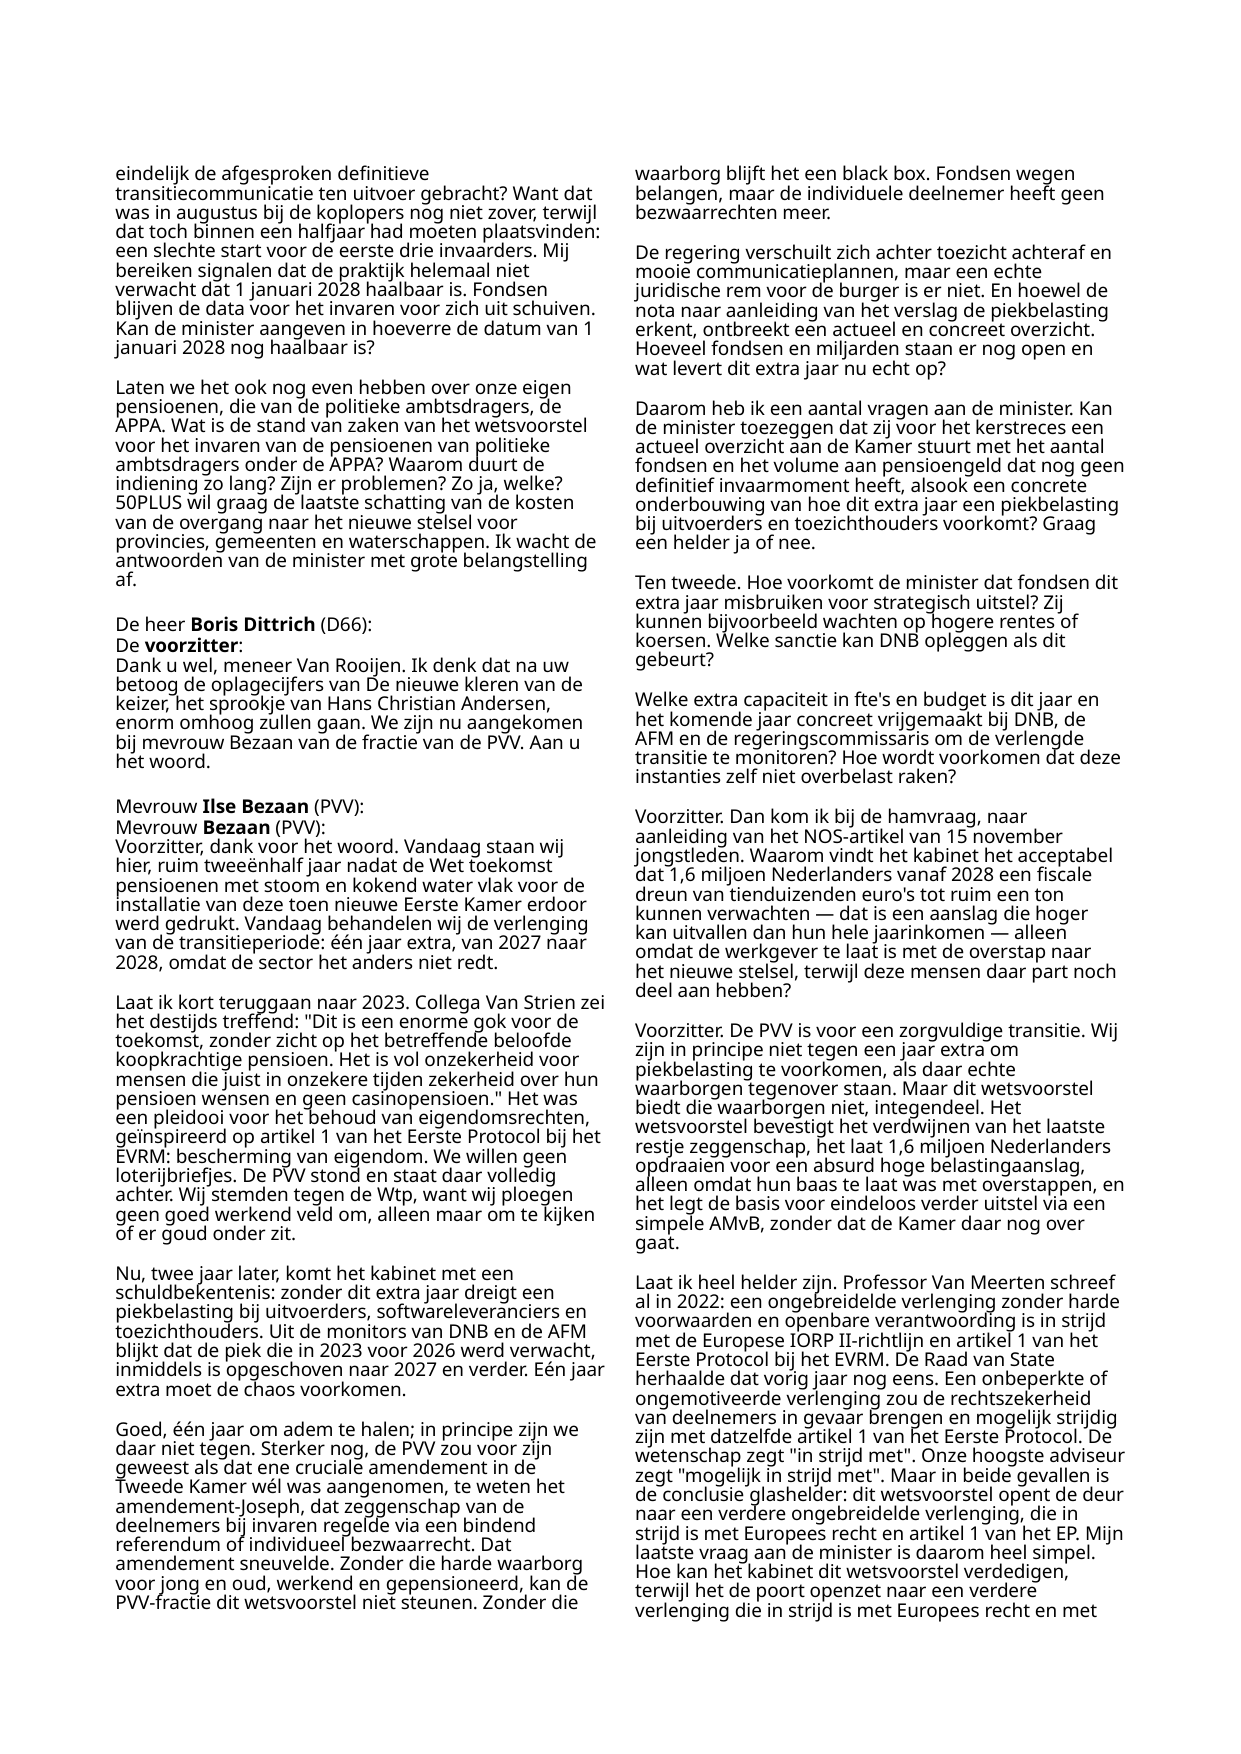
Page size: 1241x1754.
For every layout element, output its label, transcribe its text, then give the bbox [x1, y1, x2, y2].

text Voorzitter, dank voor het woord. Vandaag staan wij hier, ruim tweeënhalf jaar nadat de Wet toekomst pensioenen met stoom en kokend water vlak voor de installatie van deze toen nieuwe Eerste Kamer erdoor werd gedrukt. Vandaag behandelen wij de verlenging van de transitieperiode: één jaar extra, van 2027 naar 2028, omdat de sector het anders niet redt. [115, 838, 605, 973]
text eindelijk de afgesproken definitieve transitiecommunicatie ten uitvoer gebracht? Want dat was in augustus bij de koplopers nog niet zover, terwijl dat toch binnen een halfjaar had moeten plaatsvinden: een slechte start voor de eerste drie invaarders. Mij bereiken signalen dat de praktijk helemaal niet verwacht dat 1 januari 2028 haalbaar is. Fondsen blijven de data voor het invaren voor zich uit schuiven. Kan de minister aangeven in hoeverre de datum van 1 januari 2028 nog haalbaar is? [115, 165, 605, 358]
text De regering verschuilt zich achter toezicht achteraf en mooie communicatieplannen, maar een echte juridische rem voor de burger is er niet. En hoewel de nota naar aanleiding van het verslag de piekbelasting erkent, ontbreekt een actueel en concreet overzicht. Hoeveel fondsen en miljarden staan er nog open en wat levert dit extra jaar nu echt op? [635, 244, 1125, 379]
text Welke extra capaciteit in fte's en budget is dit jaar en het komende jaar concreet vrijgemaakt bij DNB, de AFM en de regeringscommissaris om de verlengde transitie te monitoren? Hoe wordt voorkomen dat deze instanties zelf niet overbelast raken? [635, 691, 1125, 788]
text Voorzitter. De PVV is voor een zorgvuldige transitie. Wij zijn in principe niet tegen een jaar extra om piekbelasting te voorkomen, als daar echte waarborgen tegenover staan. Maar dit wetsvoorstel biedt die waarborgen niet, integendeel. Het wetsvoorstel bevestigt het verdwijnen van het laatste restje zeggenschap, het laat 1,6 miljoen Nederlanders opdraaien voor een absurd hoge belastingaanslag, alleen omdat hun baas te laat was met overstappen, en het legt de basis voor eindeloos verder uitstel via een simpele AMvB, zonder dat de Kamer daar nog over gaat. [635, 1022, 1125, 1253]
text Laten we het ook nog even hebben over onze eigen pensioenen, die van de politieke ambtsdragers, de APPA. Wat is de stand van zaken van het wetsvoorstel voor het invaren van de pensioenen van politieke ambtsdragers onder de APPA? Waarom duurt de indiening zo lang? Zijn er problemen? Zo ja, welke? 50PLUS wil graag de laatste schatting van de kosten van de overgang naar het nieuwe stelsel voor provincies, gemeenten en waterschappen. Ik wacht de antwoorden van de minister met grote belangstelling af. [115, 379, 605, 591]
text Nu, twee jaar later, komt het kabinet met een schuldbekentenis: zonder dit extra jaar dreigt een piekbelasting bij uitvoerders, softwareleveranciers en toezichthouders. Uit de monitors van DNB en de AFM blijkt dat de piek die in 2023 voor 2026 werd verwacht, inmiddels is opgeschoven naar 2027 en verder. Eén jaar extra moet de chaos voorkomen. [115, 1265, 605, 1400]
text Laat ik kort teruggaan naar 2023. Collega Van Strien zei het destijds treffend: "Dit is een enorme gok voor de toekomst, zonder zicht op het betreffende beloofde koopkrachtige pensioen. Het is vol onzekerheid voor mensen die juist in onzekere tijden zekerheid over hun pensioen wensen en geen casinopensioen." Het was een pleidooi voor het behoud van eigendomsrechten, geïnspireerd op artikel 1 van het Eerste Protocol bij het EVRM: bescherming van eigendom. We willen geen loterijbriefjes. De PVV stond en staat daar volledig achter. Wij stemden tegen de Wtp, want wij ploegen geen goed werkend veld om, alleen maar om te kijken of er goud onder zit. [115, 994, 605, 1244]
text Ten tweede. Hoe voorkomt de minister dat fondsen dit extra jaar misbruiken voor strategisch uitstel? Zij kunnen bijvoorbeeld wachten op hogere rentes of koersen. Welke sanctie kan DNB opleggen als dit gebeurt? [635, 574, 1125, 671]
text De heer Boris Dittrich (D66): [115, 612, 605, 637]
text Daarom heb ik een aantal vragen aan de minister. Kan de minister toezeggen dat zij voor het kerstreces een actueel overzicht aan de Kamer stuurt met het aantal fondsen en het volume aan pensioengeld dat nog geen definitief invaarmoment heeft, alsook een concrete onderbouwing van hoe dit extra jaar een piekbelasting bij uitvoerders en toezichthouders voorkomt? Graag een helder ja of nee. [635, 399, 1125, 554]
text Laat ik heel helder zijn. Professor Van Meerten schreef al in 2022: een ongebreidelde verlenging zonder harde voorwaarden en openbare verantwoording is in strijd met de Europese IORP II-richtlijn en artikel 1 van het Eerste Protocol bij het EVRM. De Raad van State herhaalde dat vorig jaar nog eens. Een onbeperkte of ongemotiveerde verlenging zou de rechtszekerheid van deelnemers in gevaar brengen en mogelijk strijdig zijn met datzelfde artikel 1 van het Eerste Protocol. De wetenschap zegt "in strijd met". Onze hoogste adviseur zegt "mogelijk in strijd met". Maar in beide gevallen is de conclusie glashelder: dit wetsvoorstel opent de deur naar een verdere ongebreidelde verlenging, die in strijd is met Europees recht en artikel 1 van het EP. Mijn laatste vraag aan de minister is daarom heel simpel. Hoe kan het kabinet dit wetsvoorstel verdedigen, terwijl het de poort openzet naar een verdere verlenging die in strijd is met Europees recht en met [635, 1274, 1125, 1621]
text De voorzitter: [115, 637, 605, 657]
text Mevrouw Bezaan (PVV): [115, 819, 605, 838]
text waarborg blijft het een black box. Fondsen wegen belangen, maar de individuele deelnemer heeft geen bezwaarrechten meer. [635, 165, 1125, 223]
text Goed, één jaar om adem te halen; in principe zijn we daar niet tegen. Sterker nog, de PVV zou voor zijn geweest als dat ene cruciale amendement in de Tweede Kamer wél was aangenomen, te weten het amendement-Joseph, dat zeggenschap van de deelnemers bij invaren regelde via een bindend referendum of individueel bezwaarrecht. Dat amendement sneuvelde. Zonder die harde waarborg voor jong en oud, werkend en gepensioneerd, kan de PVV-fractie dit wetsvoorstel niet steunen. Zonder die [115, 1421, 605, 1613]
text Mevrouw Ilse Bezaan (PVV): [115, 793, 605, 819]
text Voorzitter. Dan kom ik bij de hamvraag, naar aanleiding van het NOS-artikel van 15 november jongstleden. Waarom vindt het kabinet het acceptabel dat 1,6 miljoen Nederlanders vanaf 2028 een fiscale dreun van tienduizenden euro's tot ruim een ton kunnen verwachten — dat is een aanslag die hoger kan uitvallen dan hun hele jaarinkomen — alleen omdat de werkgever te laat is met de overstap naar het nieuwe stelsel, terwijl deze mensen daar part noch deel aan hebben? [635, 808, 1125, 1001]
text Dank u wel, meneer Van Rooijen. Ik denk dat na uw betoog de oplagecijfers van De nieuwe kleren van de keizer, het sprookje van Hans Christian Andersen, enorm omhoog zullen gaan. We zijn nu aangekomen bij mevrouw Bezaan van de fractie van de PVV. Aan u het woord. [115, 657, 605, 772]
